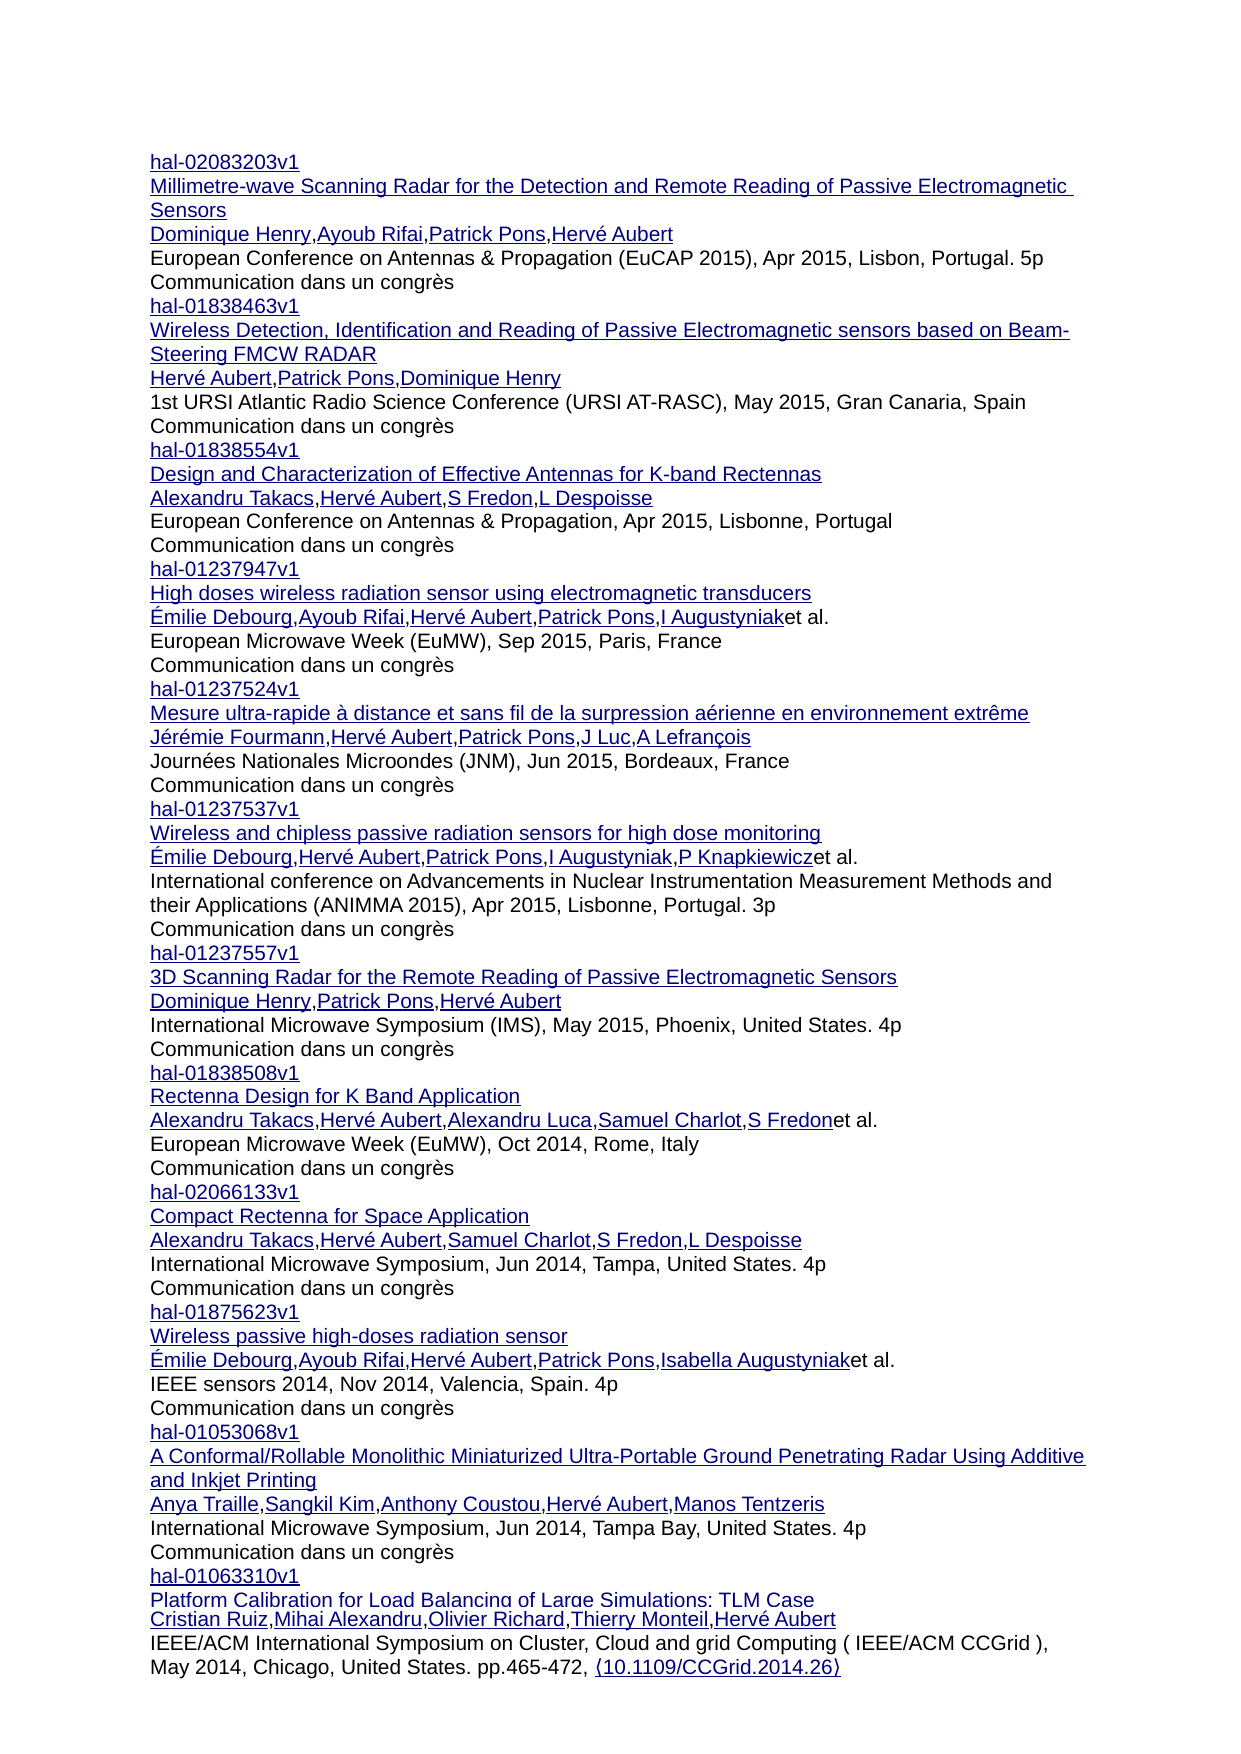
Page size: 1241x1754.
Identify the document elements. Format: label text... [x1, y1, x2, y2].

table_cell High doses wireless radiation sensor using electromagnetic transducers Émilie Debourg,Ayoub Rifai,Hervé Aubert,Patrick Pons,I Augustyniaket al. European Microwave Week (EuMW), Sep 2015, Paris, France Communication dans un congrès hal-01237524v1 [150, 581, 1090, 701]
table_cell Rectenna Design for K Band Application Alexandru Takacs,Hervé Aubert,Alexandru Luca,Samuel Charlot,S Fredonet al. European Microwave Week (EuMW), Oct 2014, Rome, Italy Communication dans un congrès hal-02066133v1 [150, 1084, 1090, 1204]
table_cell Compact Rectenna for Space Application Alexandru Takacs,Hervé Aubert,Samuel Charlot,S Fredon,L Despoisse International Microwave Symposium, Jun 2014, Tampa, United States. 4p Communication dans un congrès hal-01875623v1 [150, 1204, 1090, 1324]
table_cell Wireless passive high-doses radiation sensor Émilie Debourg,Ayoub Rifai,Hervé Aubert,Patrick Pons,Isabella Augustyniaket al. IEEE sensors 2014, Nov 2014, Valencia, Spain. 4p Communication dans un congrès hal-01053068v1 [150, 1324, 1090, 1444]
table_cell Platform Calibration for Load Balancing of Large Simulations: TLM Case Cristian Ruiz,Mihai Alexandru,Olivier Richard,Thierry Monteil,Hervé Aubert IEEE/ACM International Symposium on Cluster, Cloud and grid Computing ( IEEE/ACM CCGrid ), May 2014, Chicago, United States. pp.465-472, ⟨10.1109/CCGrid.2014.26⟩ [150, 1588, 1090, 1679]
table_cell Wireless Detection, Identification and Reading of Passive Electromagnetic sensors based on Beam-Steering FMCW RADAR Hervé Aubert,Patrick Pons,Dominique Henry 1st URSI Atlantic Radio Science Conference (URSI AT-RASC), May 2015, Gran Canaria, Spain Communication dans un congrès hal-01838554v1 [150, 318, 1090, 461]
table_cell A Conformal/Rollable Monolithic Miniaturized Ultra-Portable Ground Penetrating Radar Using Additive and Inkjet Printing Anya Traille,Sangkil Kim,Anthony Coustou,Hervé Aubert,Manos Tentzeris International Microwave Symposium, Jun 2014, Tampa Bay, United States. 4p Communication dans un congrès hal-01063310v1 [150, 1444, 1090, 1587]
table_cell Design and Characterization of Effective Antennas for K-band Rectennas Alexandru Takacs,Hervé Aubert,S Fredon,L Despoisse European Conference on Antennas & Propagation, Apr 2015, Lisbonne, Portugal Communication dans un congrès hal-01237947v1 [150, 461, 1090, 581]
table_cell Mesure ultra-rapide à distance et sans fil de la surpression aérienne en environnement extrême Jérémie Fourmann,Hervé Aubert,Patrick Pons,J Luc,A Lefrançois Journées Nationales Microondes (JNM), Jun 2015, Bordeaux, France Communication dans un congrès hal-01237537v1 [150, 701, 1090, 821]
table_cell hal-02083203v1 [150, 150, 1090, 174]
table_cell Wireless and chipless passive radiation sensors for high dose monitoring Émilie Debourg,Hervé Aubert,Patrick Pons,I Augustyniak,P Knapkiewiczet al. International conference on Advancements in Nuclear Instrumentation Measurement Methods and their Applications (ANIMMA 2015), Apr 2015, Lisbonne, Portugal. 3p Communication dans un congrès hal-01237557v1 [150, 821, 1090, 964]
table_cell 3D Scanning Radar for the Remote Reading of Passive Electromagnetic Sensors Dominique Henry,Patrick Pons,Hervé Aubert International Microwave Symposium (IMS), May 2015, Phoenix, United States. 4p Communication dans un congrès hal-01838508v1 [150, 965, 1090, 1084]
table_cell Millimetre-wave Scanning Radar for the Detection and Remote Reading of Passive Electromagnetic Sensors Dominique Henry,Ayoub Rifai,Patrick Pons,Hervé Aubert European Conference on Antennas & Propagation (EuCAP 2015), Apr 2015, Lisbon, Portugal. 5p Communication dans un congrès hal-01838463v1 [150, 174, 1090, 318]
